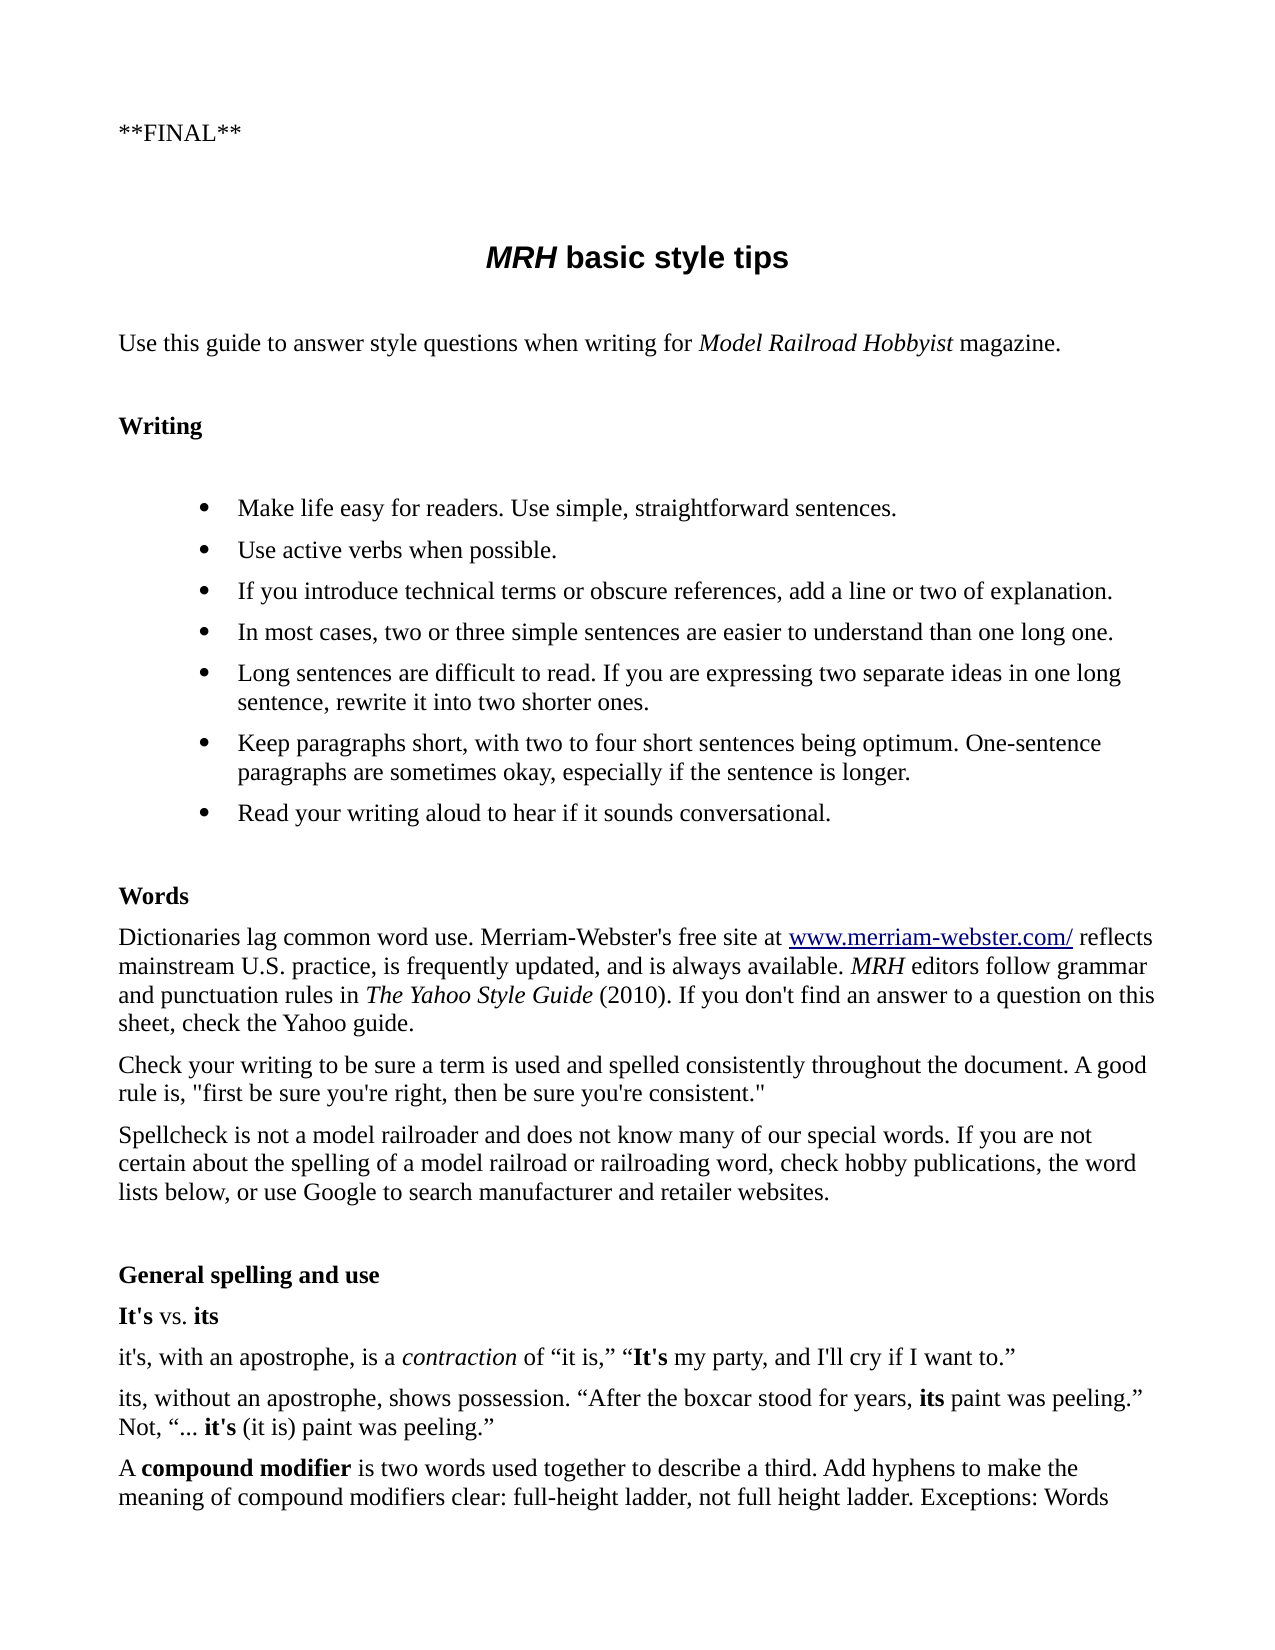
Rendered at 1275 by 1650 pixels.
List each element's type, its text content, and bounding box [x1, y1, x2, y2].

subtitle MRH basic style tips [118, 239, 1157, 275]
list Use active verbs when possible. [200, 535, 1157, 563]
text Dictionaries lag common word use. Merriam-Webster's free site at www.merriam-webster.com/ reflects mainstream U.S. practice, is frequently updated, and is always available. MRH editors follow grammar and punctuation rules in The Yahoo Style Guide (2010). If you don't find an answer to a question on this sheet, check the Yahoo guide. [118, 922, 1157, 1037]
text Check your writing to be sure a term is used and spelled consistently throughout the document. A good rule is, "first be sure you're right, then be sure you're consistent." [118, 1050, 1157, 1107]
list Keep paragraphs short, with two to four short sentences being optimum. One-sentence paragraphs are sometimes okay, especially if the sentence is longer. [200, 728, 1157, 786]
text Spellcheck is not a model railroader and does not know many of our special words. If you are not certain about the spelling of a model railroad or railroading word, check hobby publications, the word lists below, or use Google to search manufacturer and retailer websites. [118, 1120, 1157, 1206]
list Make life easy for readers. Use simple, straightforward sentences. [200, 493, 1157, 522]
list Read your writing aloud to hear if it sounds conversational. [200, 798, 1157, 827]
list In most cases, two or three simple sentences are easier to understand than one long one. [200, 617, 1157, 646]
text Writing [118, 411, 1157, 440]
text It's vs. its [118, 1301, 1157, 1330]
text **FINAL** [118, 118, 1157, 147]
text General spelling and use [118, 1260, 1157, 1288]
text it's, with an apostrophe, is a contraction of “it is,” “It's my party, and I'll cry if I want to.” [118, 1342, 1157, 1371]
text Use this guide to answer style questions when writing for Model Railroad Hobbyist magazine. [118, 328, 1157, 357]
list Long sentences are difficult to read. If you are expressing two separate ideas in one long sentence, rewrite it into two shorter ones. [200, 658, 1157, 716]
text A compound modifier is two words used together to describe a third. Add hyphens to make the meaning of compound modifiers clear: full-height ladder, not full height ladder. Exceptions: Words [118, 1453, 1157, 1511]
list If you introduce technical terms or obscure references, add a line or two of explanation. [200, 576, 1157, 605]
text its, without an apostrophe, shows possession. “After the boxcar stood for years, its paint was peeling.” Not, “... it's (it is) paint was peeling.” [118, 1383, 1157, 1441]
text Words [118, 881, 1157, 910]
